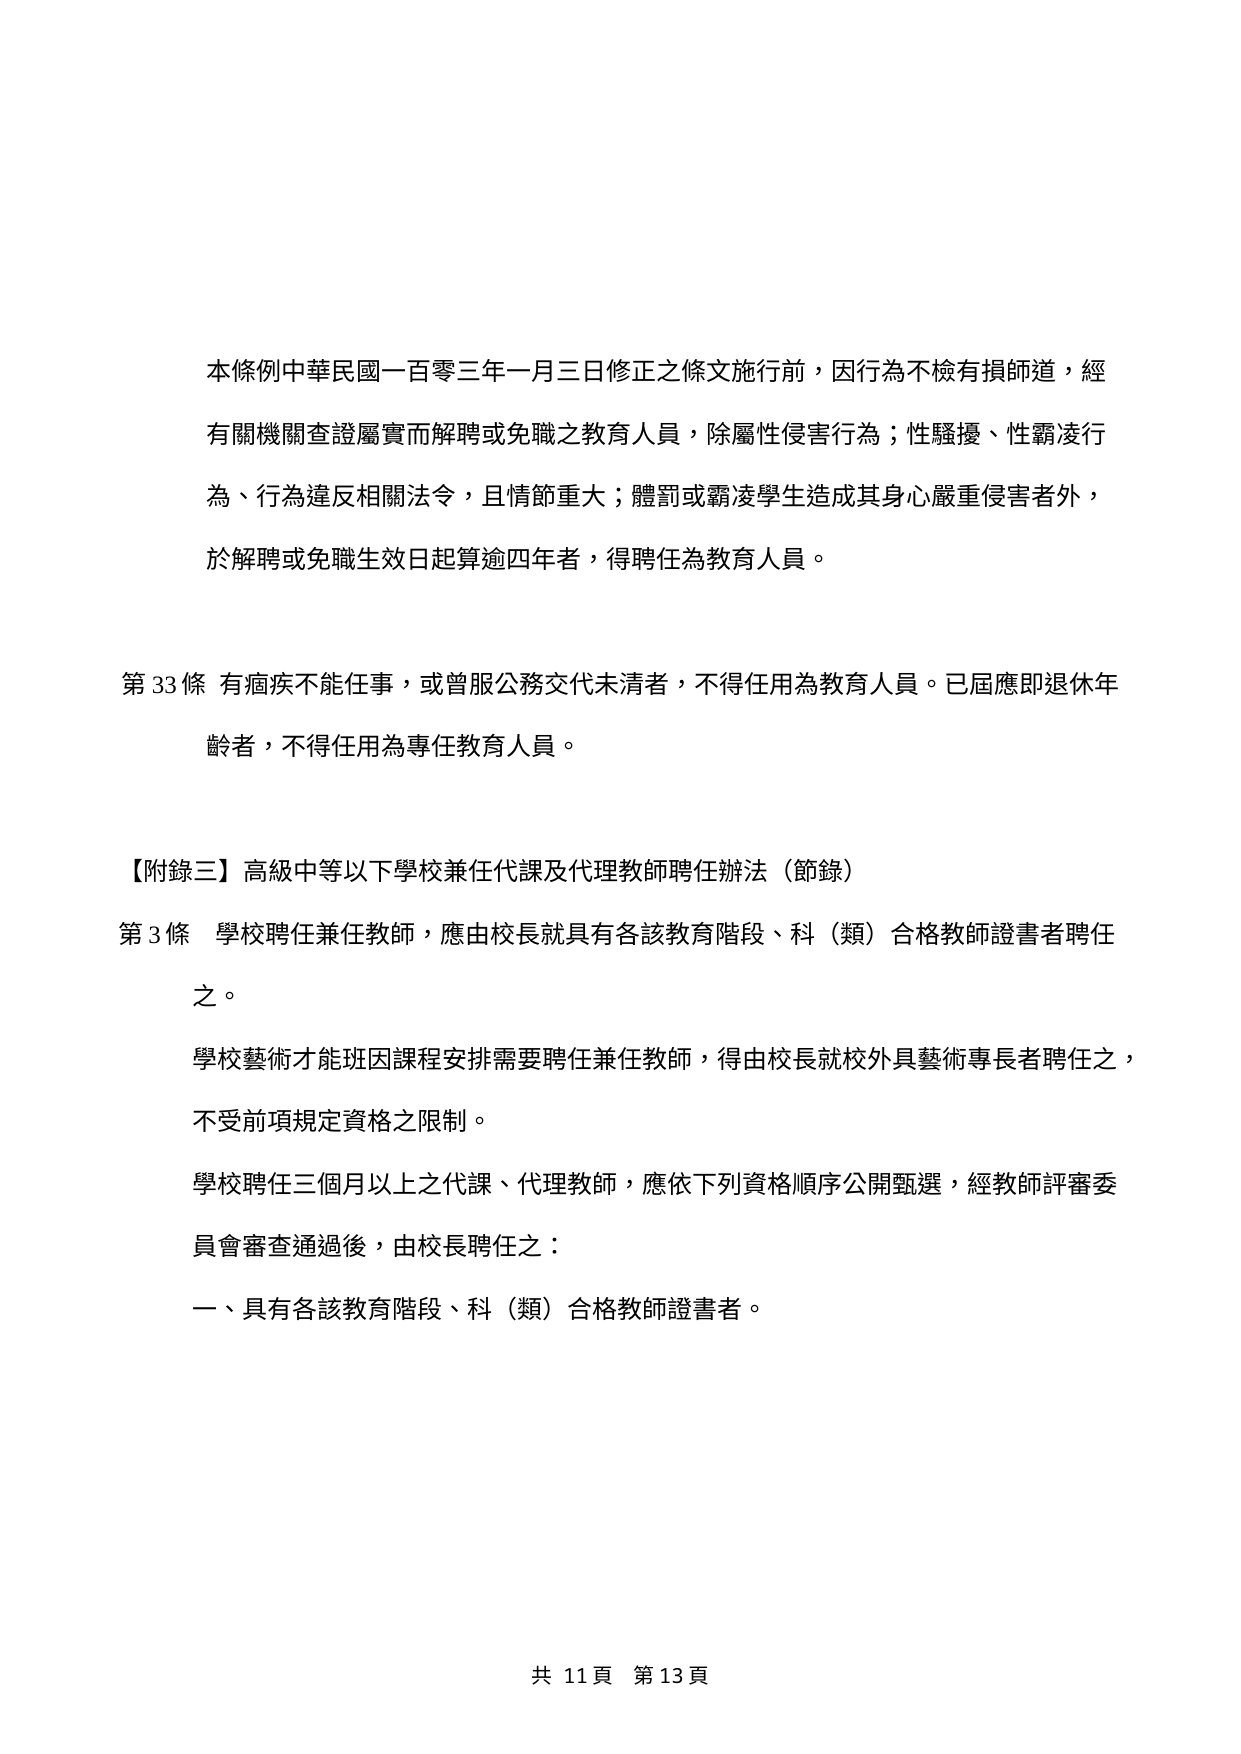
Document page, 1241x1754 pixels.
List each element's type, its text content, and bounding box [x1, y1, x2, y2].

text 學校聘任三個月以上之代課、代理教師，應依下列資格順序公開甄選，經教師評審委員會審查通過後，由校長聘任之： [192, 1141, 1122, 1266]
text 一、具有各該教育階段、科（類）合格教師證書者。 [192, 1266, 1122, 1328]
text 學校藝術才能班因課程安排需要聘任兼任教師，得由校長就校外具藝術專長者聘任之，不受前項規定資格之限制。 [192, 1016, 1122, 1141]
text 第33條 有痼疾不能任事，或曾服公務交代未清者，不得任用為教育人員。已屆應即退休年齡者，不得任用為專任教育人員。 [122, 641, 1122, 766]
text 第3條 學校聘任兼任教師，應由校長就具有各該教育階段、科（類）合格教師證書者聘任之。 [118, 891, 1122, 1016]
text 本條例中華民國一百零三年一月三日修正之條文施行前，因行為不檢有損師道，經有關機關查證屬實而解聘或免職之教育人員，除屬性侵害行為；性騷擾、性霸凌行為、行為違反相關法令，且情節重大；體罰或霸凌學生造成其身心嚴重侵害者外，於解聘或免職生效日起算逾四年者，得聘任為教育人員。 [207, 328, 1122, 578]
text 【附錄三】高級中等以下學校兼任代課及代理教師聘任辦法（節錄） [118, 828, 1122, 891]
